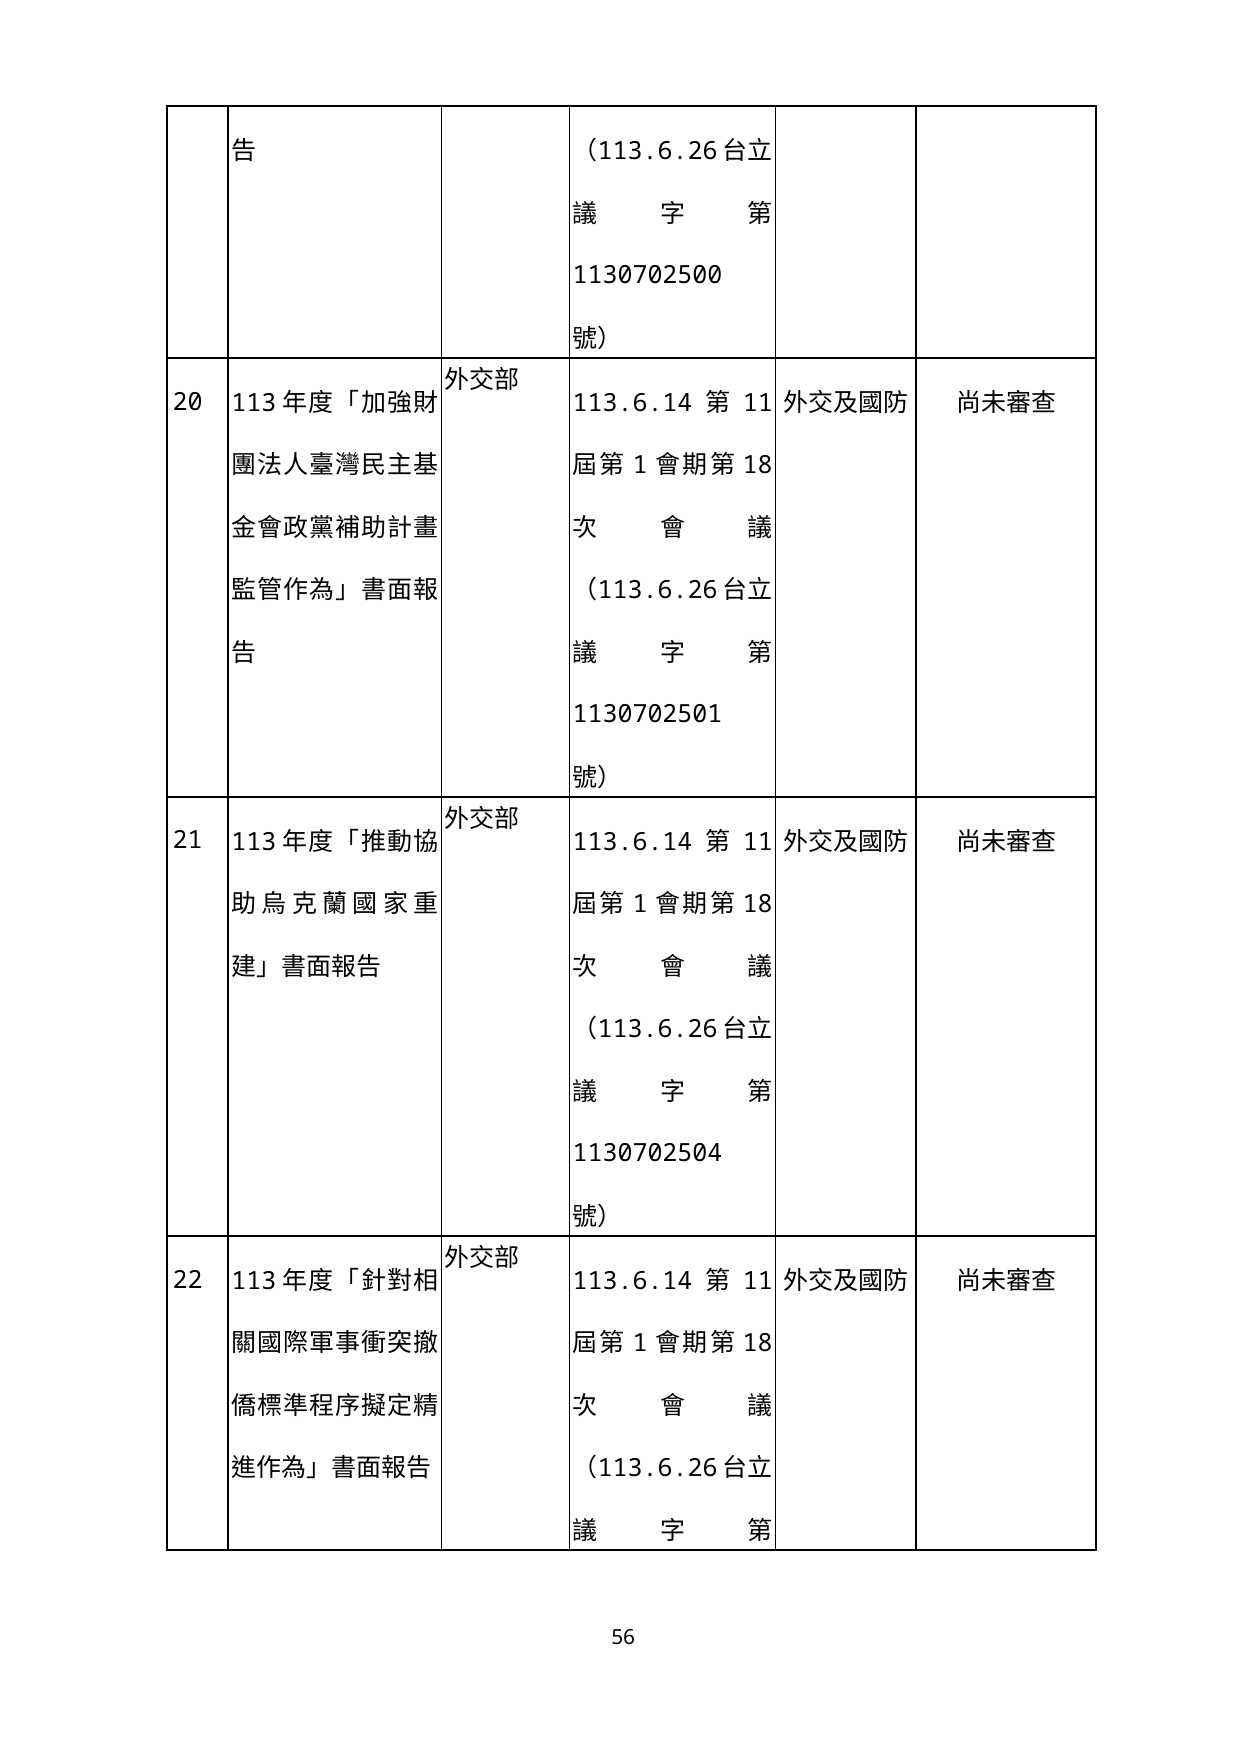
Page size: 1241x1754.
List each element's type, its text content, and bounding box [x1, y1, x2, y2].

table_cell 告 [229, 107, 441, 357]
table_cell [917, 107, 1095, 357]
table_cell 113.6.14第11屆第1會期第18次會議（113.6.26台立議字第1130702504號） [570, 798, 775, 1235]
table_cell [776, 107, 915, 357]
table_cell [168, 1237, 227, 1549]
table_cell 外交部 [442, 359, 569, 796]
table_cell [168, 798, 227, 1235]
table_cell 尚未審查 [917, 1237, 1095, 1549]
table_cell 113年度「針對相關國際軍事衝突撤僑標準程序擬定精進作為」書面報告 [229, 1237, 441, 1549]
table_cell 113年度「加強財團法人臺灣民主基金會政黨補助計畫監管作為」書面報告 [229, 359, 441, 796]
table_cell 113年度「推動協助烏克蘭國家重建」書面報告 [229, 798, 441, 1235]
table_cell 外交及國防 [776, 798, 915, 1235]
table_cell [168, 359, 227, 796]
table_cell 113.6.14第11屆第1會期第18次會議（113.6.26台立議字第1130702501號） [570, 359, 775, 796]
table_cell 外交及國防 [776, 359, 915, 796]
table_cell （113.6.26台立議字第1130702500號） [570, 107, 775, 357]
table_cell 尚未審查 [917, 359, 1095, 796]
table_cell 尚未審查 [917, 798, 1095, 1235]
table_cell 外交及國防 [776, 1237, 915, 1549]
table_cell 外交部 [442, 798, 569, 1235]
table_cell 外交部 [442, 1237, 569, 1549]
table_cell [168, 107, 227, 357]
table_cell 113.6.14第11屆第1會期第18次會議（113.6.26台立議字第 [570, 1237, 775, 1549]
table_cell [442, 107, 569, 357]
